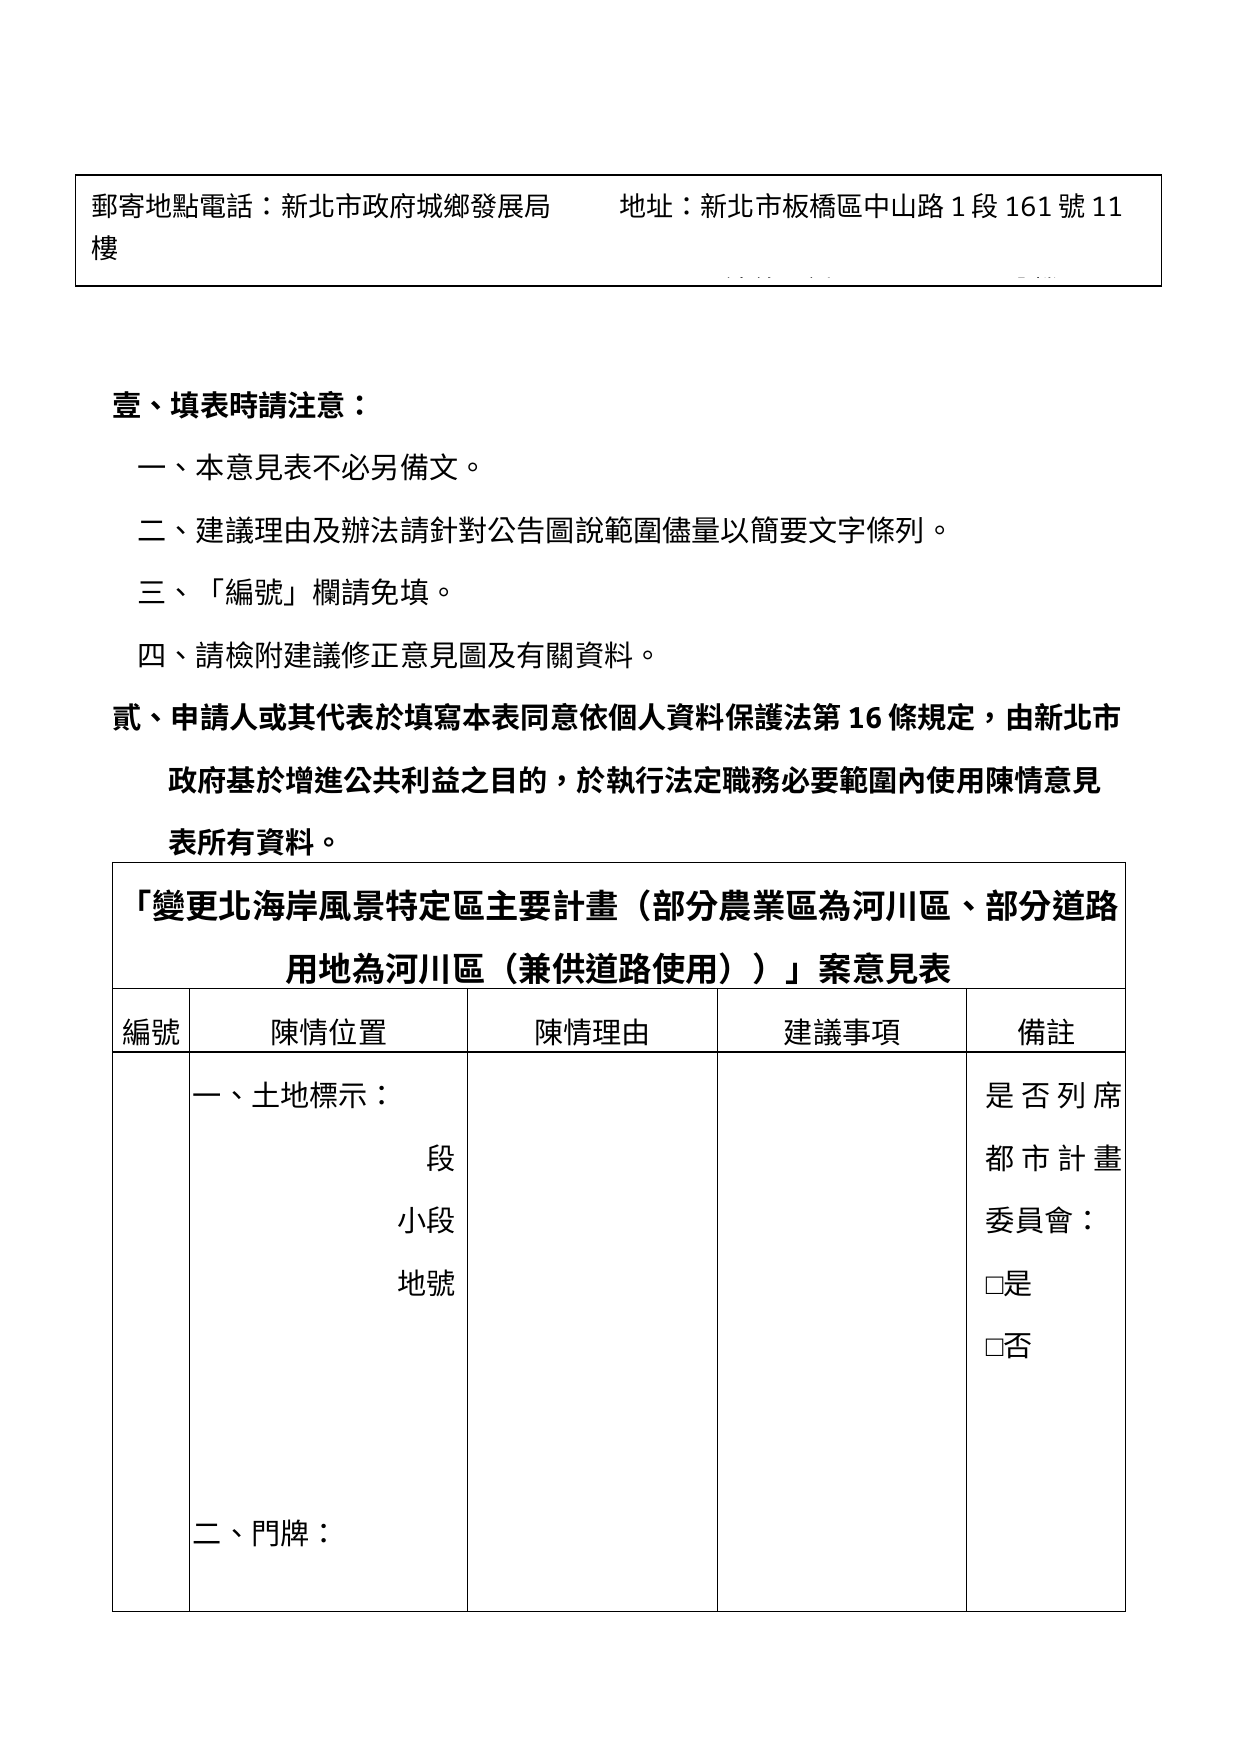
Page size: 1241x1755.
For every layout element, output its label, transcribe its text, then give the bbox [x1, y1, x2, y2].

text 三、「編號」欄請免填。 [137, 549, 1125, 612]
text 壹、填表時請注意： [112, 362, 1125, 424]
table_cell 編號 [113, 989, 189, 1051]
text 四、請檢附建議修正意見圖及有關資料。 [137, 612, 1125, 674]
text 貳、申請人或其代表於填寫本表同意依個人資料保護法第16條規定，由新北市政府基於增進公共利益之目的，於執行法定職務必要範圍內使用陳情意見表所有資料。 [112, 674, 1125, 862]
table_header 「變更北海岸風景特定區主要計畫（部分農業區為河川區、部分道路用地為河川區（兼供道路使用））」案意見表 [113, 863, 1125, 988]
table_cell 是否列席都市計畫委員會： □是 □否 [967, 1053, 1125, 1611]
table_cell [468, 1053, 717, 1611]
table_cell 陳情理由 [468, 989, 717, 1051]
table_cell [718, 1053, 966, 1611]
table_cell 一、土地標示： 段 小段 地號 二、門牌： [190, 1053, 467, 1611]
text 一、本意見表不必另備文。 [137, 424, 1125, 487]
table_cell 備註 [967, 989, 1125, 1051]
table_cell 陳情位置 [190, 989, 467, 1051]
table_cell [113, 1053, 189, 1611]
table_cell 建議事項 [718, 989, 966, 1051]
text 二、建議理由及辦法請針對公告圖說範圍儘量以簡要文字條列。 [137, 487, 1125, 549]
text 郵寄地點電話：新北市政府城鄉發展局 地址：新北市板橋區中山路1段161號11樓 [91, 183, 1146, 267]
text 連絡電話：29603456 分機7124 [91, 267, 1146, 278]
